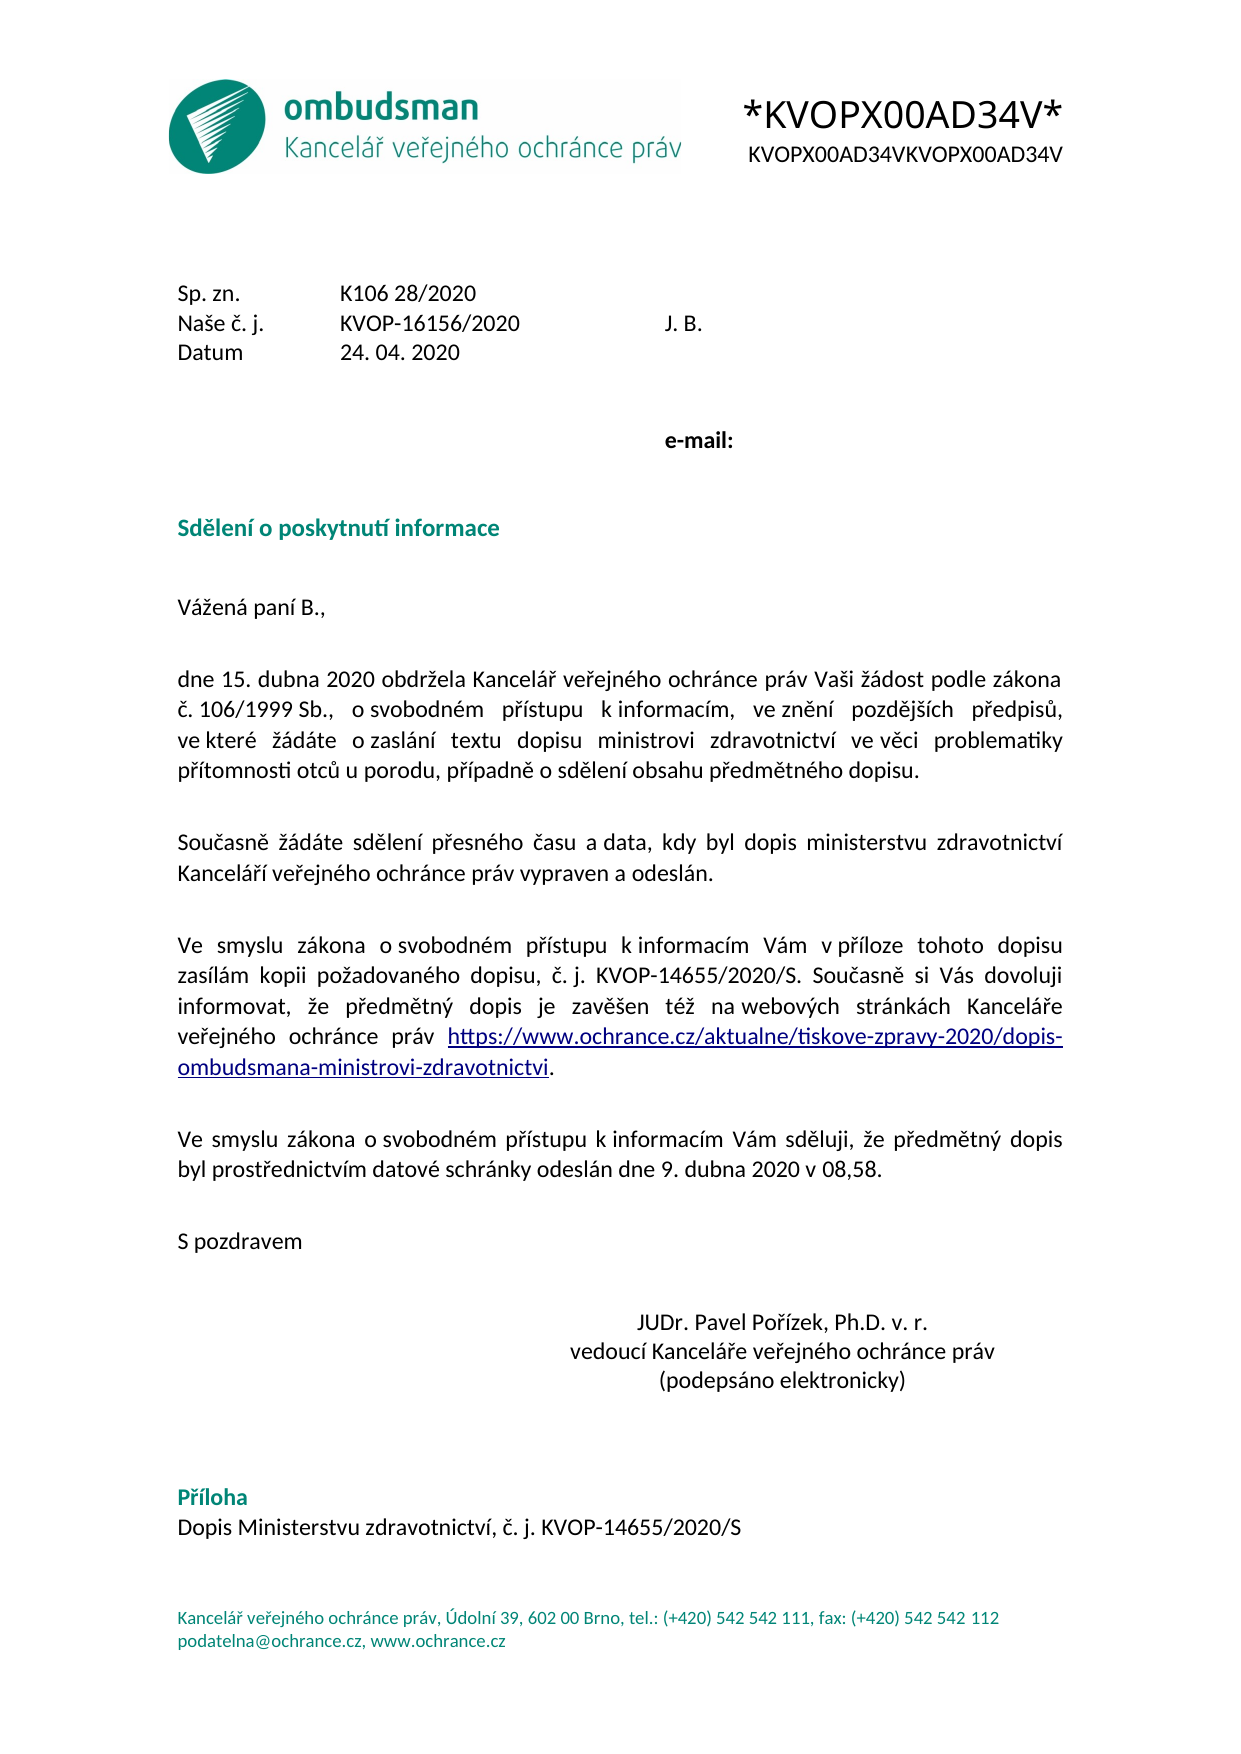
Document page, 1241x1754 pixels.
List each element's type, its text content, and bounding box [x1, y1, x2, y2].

text vedoucí Kanceláře veřejného ochránce práv [502, 1336, 1063, 1365]
subtitle Sdělení o poskytnutí informace [177, 513, 1063, 543]
text (podepsáno elektronicky) [502, 1365, 1063, 1394]
text S pozdravem [177, 1226, 1063, 1255]
table_header J. B. e-mail: [665, 220, 1085, 513]
table_header Sp. zn. Naše č. j. Datum [177, 220, 340, 513]
text Ve smyslu zákona o svobodném přístupu k informacím Vám sděluji, že předmětný dopis byl prostřednictvím datové schránky odeslán dne 9. dubna 2020 v 08,58. [177, 1124, 1063, 1183]
text Příloha [177, 1482, 1063, 1512]
text JUDr. Pavel Pořízek, Ph.D. v. r. [502, 1307, 1063, 1336]
text Ve smyslu zákona o svobodném přístupu k informacím Vám v příloze tohoto dopisu zasílám kopii požadovaného dopisu, č. j. KVOP-14655/2020/S. Současně si Vás dovoluji informovat, že předmětný dopis je zavěšen též na webových stránkách Kanceláře veřejného ochránce práv https://www.ochrance.cz/aktualne/tiskove-zpravy-2020/dopis-ombudsmana-ministrovi-zdravotnictvi. [177, 930, 1063, 1081]
text dne 15. dubna 2020 obdržela Kancelář veřejného ochránce práv Vaši žádost podle zákona č. 106/1999 Sb., o svobodném přístupu k informacím, ve znění pozdějších předpisů, ve které žádáte o zaslání textu dopisu ministrovi zdravotnictví ve věci problematiky přítomnosti otců u porodu, případně o sdělení obsahu předmětného dopisu. [177, 664, 1063, 784]
text Dopis Ministerstvu zdravotnictví, č. j. KVOP-14655/2020/S [177, 1512, 1063, 1541]
table_header K106 28/2020 KVOP-16156/2020 24. 04. 2020 [340, 220, 664, 513]
text Vážená paní B., [177, 592, 1063, 621]
text Současně žádáte sdělení přesného času a data, kdy byl dopis ministerstvu zdravotnictví Kanceláří veřejného ochránce práv vypraven a odeslán. [177, 827, 1063, 887]
